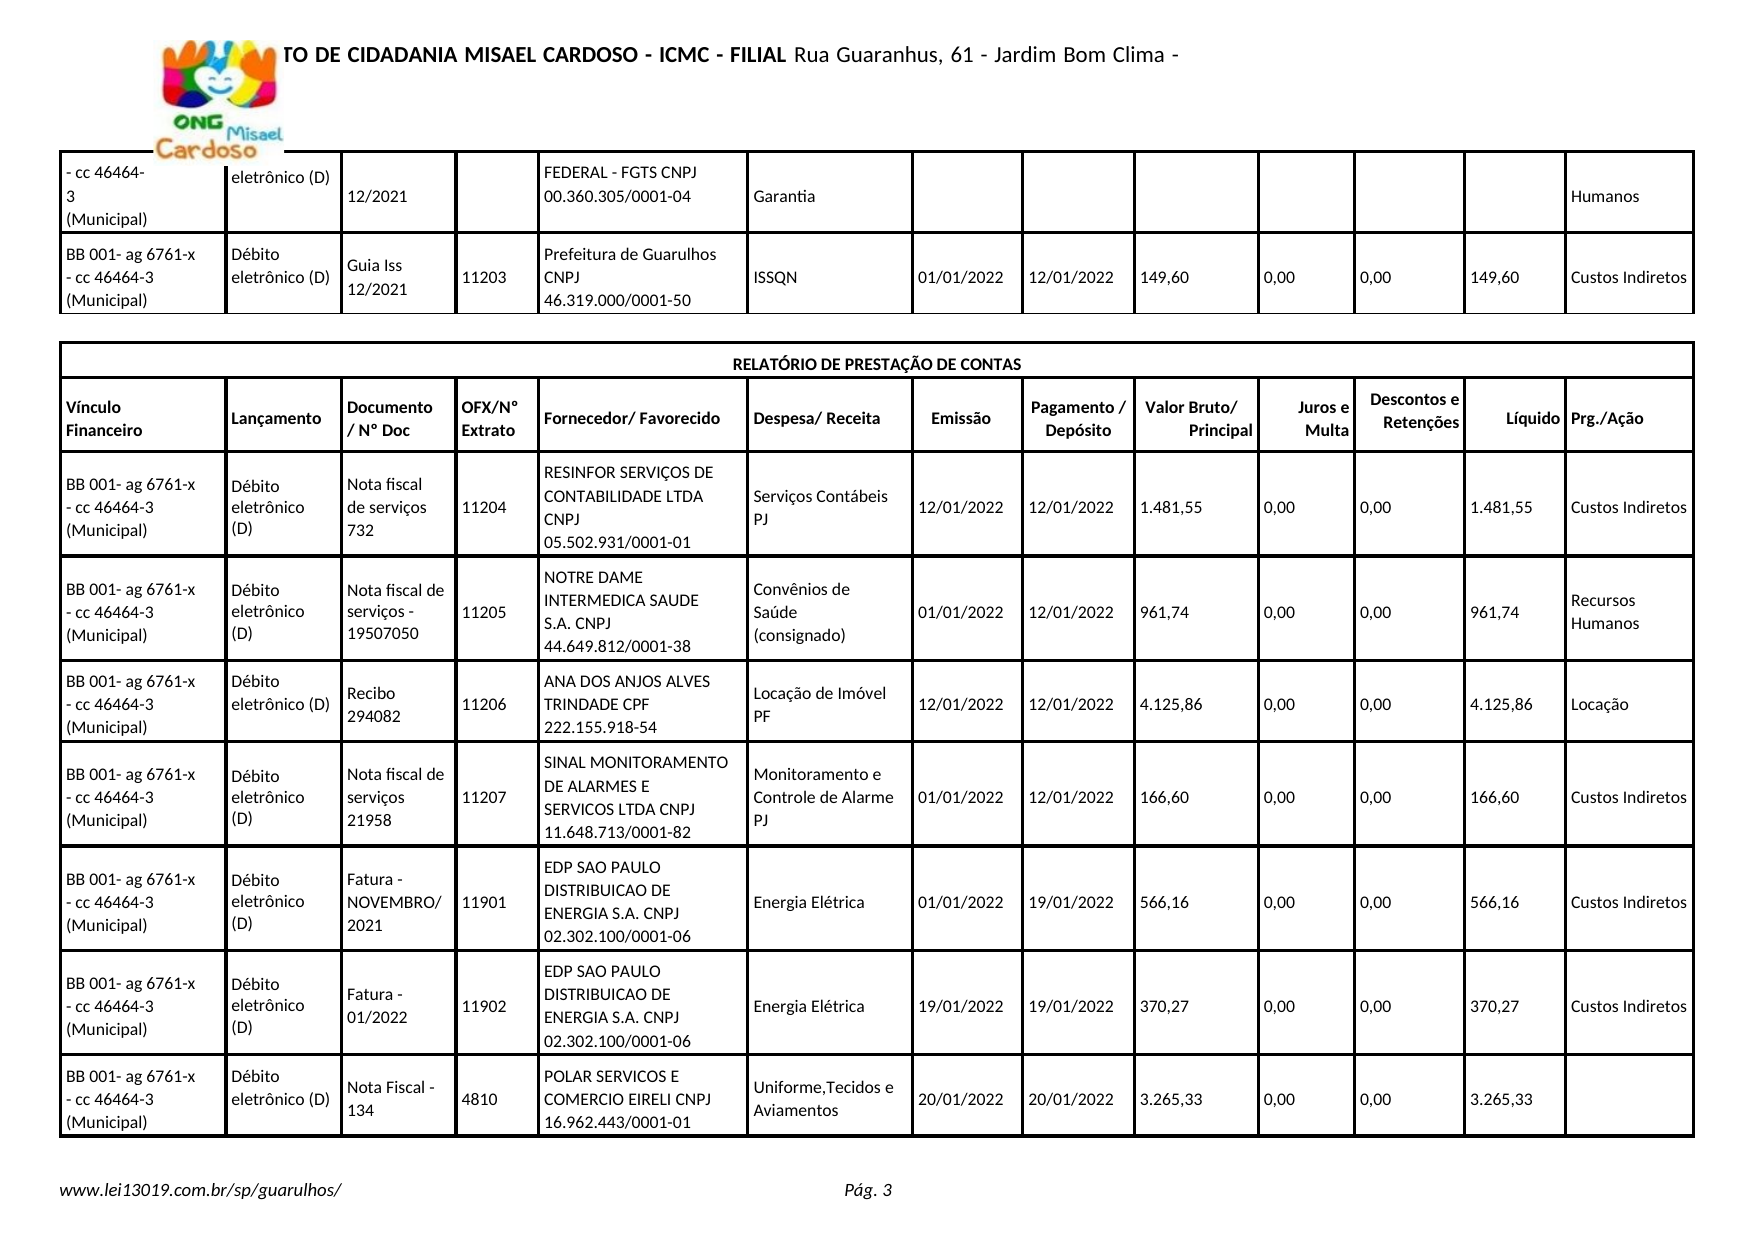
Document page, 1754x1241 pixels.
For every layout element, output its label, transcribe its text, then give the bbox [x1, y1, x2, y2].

table_cell 0,00 [1260, 558, 1353, 659]
table_cell EDP SAO PAULO DISTRIBUICAO DE ENERGIA S.A. CNPJ 02.302.100/0001-06 [540, 848, 746, 949]
table_cell Juros e Multa [1260, 379, 1353, 450]
table_cell Débito eletrônico (D) [228, 952, 340, 1053]
table_cell 149,60 [1136, 234, 1257, 312]
table_cell 11902 [458, 952, 537, 1053]
table_cell Vínculo Financeiro [62, 379, 224, 450]
table_header RELATÓRIO DE PRESTAÇÃO DE CONTAS [62, 344, 1692, 376]
table_cell 0,00 [1356, 234, 1463, 312]
table_cell Nota fiscal de serviços 732 [343, 453, 454, 554]
table_cell Custos Indiretos [1567, 234, 1692, 312]
table_cell Custos Indiretos [1567, 952, 1692, 1053]
table_cell 4.125,86 [1136, 662, 1257, 740]
table_cell BB 001- ag 6761-x - cc 46464-3 (Municipal) [62, 952, 224, 1053]
table_cell Nota Fiscal - 134 [343, 1056, 454, 1134]
table_cell 11204 [458, 453, 537, 554]
table_cell Lançamento [228, 379, 340, 450]
table_cell BB 001- ag 6761-x - cc 46464-3 (Municipal) [62, 453, 224, 554]
table_cell Energia Elétrica [749, 952, 911, 1053]
table_cell Fatura - 01/2022 [343, 952, 454, 1053]
table_cell Valor Bruto/ Principal [1136, 379, 1257, 450]
table_cell Custos Indiretos [1567, 453, 1692, 554]
table_cell Recursos Humanos [1567, 558, 1692, 659]
table_cell FEDERAL - FGTS CNPJ 00.360.305/0001-04 [540, 153, 746, 231]
table_cell 566,16 [1466, 848, 1564, 949]
table_cell [1136, 153, 1257, 231]
table_cell 0,00 [1260, 453, 1353, 554]
table_cell POLAR SERVICOS E COMERCIO EIRELI CNPJ 16.962.443/0001-01 [540, 1056, 746, 1134]
table_cell 0,00 [1356, 952, 1463, 1053]
table_cell EDP SAO PAULO DISTRIBUICAO DE ENERGIA S.A. CNPJ 02.302.100/0001-06 [540, 952, 746, 1053]
table_cell 11901 [458, 848, 537, 949]
table_cell Custos Indiretos [1567, 848, 1692, 949]
table_cell Pagamento / Depósito [1024, 379, 1133, 450]
table_cell BB 001- ag 6761-x - cc 46464-3 (Municipal) [62, 662, 224, 740]
table_cell 0,00 [1356, 662, 1463, 740]
table_cell 3.265,33 [1466, 1056, 1564, 1134]
table_cell 01/01/2022 [914, 558, 1021, 659]
table_cell 12/01/2022 [1024, 743, 1133, 844]
table_cell [1466, 153, 1564, 231]
table_cell 12/01/2022 [914, 453, 1021, 554]
table_cell 0,00 [1260, 743, 1353, 844]
table_cell Fatura - NOVEMBRO/ 2021 [343, 848, 454, 949]
table_cell 149,60 [1466, 234, 1564, 312]
table_cell 01/01/2022 [914, 848, 1021, 949]
table_cell Monitoramento e Controle de Alarme PJ [749, 743, 911, 844]
table_cell RESINFOR SERVIÇOS DE CONTABILIDADE LTDA CNPJ 05.502.931/0001-01 [540, 453, 746, 554]
table_cell 01/01/2022 [914, 234, 1021, 312]
table_cell 11203 [458, 234, 537, 312]
table_cell Serviços Contábeis PJ [749, 453, 911, 554]
table_cell 0,00 [1260, 848, 1353, 949]
table_cell 0,00 [1356, 558, 1463, 659]
table_cell Débito eletrônico (D) [228, 743, 340, 844]
table_cell BB 001- ag 6761-x - cc 46464-3 (Municipal) [62, 848, 224, 949]
table_cell BB 001- ag 6761-x - cc 46464-3 (Municipal) [62, 234, 224, 312]
table_cell 0,00 [1356, 743, 1463, 844]
table_cell 0,00 [1260, 662, 1353, 740]
table_cell Débito eletrônico (D) [228, 662, 340, 740]
table_cell 370,27 [1466, 952, 1564, 1053]
table_cell Despesa/ Receita [749, 379, 911, 450]
table_cell Débito eletrônico (D) [228, 1056, 340, 1134]
table_cell SINAL MONITORAMENTO DE ALARMES E SERVICOS LTDA CNPJ 11.648.713/0001-82 [540, 743, 746, 844]
table_cell 12/01/2022 [1024, 662, 1133, 740]
table_cell 1.481,55 [1466, 453, 1564, 554]
table_cell 4810 [458, 1056, 537, 1134]
table_cell BB 001- ag 6761-x - cc 46464-3 (Municipal) [62, 743, 224, 844]
table_cell 12/2021 [343, 153, 454, 231]
table_cell Guia Iss 12/2021 [343, 234, 454, 312]
table_cell 12/01/2022 [1024, 558, 1133, 659]
table_cell Débito eletrônico (D) [228, 848, 340, 949]
table_cell 20/01/2022 [914, 1056, 1021, 1134]
table_cell 12/01/2022 [1024, 234, 1133, 312]
table_cell Nota fiscal de serviços 21958 [343, 743, 454, 844]
table_cell Prg./Ação [1567, 379, 1692, 450]
table_cell [1567, 1056, 1692, 1134]
table_cell Fornecedor/ Favorecido [540, 379, 746, 450]
table_cell [1356, 153, 1463, 231]
table_cell 166,60 [1466, 743, 1564, 844]
table_cell 566,16 [1136, 848, 1257, 949]
table_cell 370,27 [1136, 952, 1257, 1053]
table_cell 01/01/2022 [914, 743, 1021, 844]
table_cell Recibo 294082 [343, 662, 454, 740]
table_cell NOTRE DAME INTERMEDICA SAUDE S.A. CNPJ 44.649.812/0001-38 [540, 558, 746, 659]
table_cell Energia Elétrica [749, 848, 911, 949]
table_cell - cc 46464-3 (Municipal) [62, 153, 224, 231]
table_cell 4.125,86 [1466, 662, 1564, 740]
table_cell 19/01/2022 [914, 952, 1021, 1053]
table_cell Locação [1567, 662, 1692, 740]
table_cell Emissão [914, 379, 1021, 450]
table_cell eletrônico (D) [228, 153, 340, 231]
table_cell 166,60 [1136, 743, 1257, 844]
table_cell 12/01/2022 [914, 662, 1021, 740]
table_cell 0,00 [1260, 952, 1353, 1053]
table_cell Humanos [1567, 153, 1692, 231]
table_cell 12/01/2022 [1024, 453, 1133, 554]
table_cell Custos Indiretos [1567, 743, 1692, 844]
table_cell 0,00 [1260, 234, 1353, 312]
table_cell Locação de Imóvel PF [749, 662, 911, 740]
table_cell 11207 [458, 743, 537, 844]
table_cell Uniforme,Tecidos e Aviamentos [749, 1056, 911, 1134]
table_cell 3.265,33 [1136, 1056, 1257, 1134]
table_cell 961,74 [1466, 558, 1564, 659]
table_cell Débito eletrônico (D) [228, 234, 340, 312]
table_cell Débito eletrônico (D) [228, 453, 340, 554]
table_cell BB 001- ag 6761-x - cc 46464-3 (Municipal) [62, 558, 224, 659]
table_cell 1.481,55 [1136, 453, 1257, 554]
table_cell [458, 153, 537, 231]
table_cell Descontos e Retenções [1356, 379, 1463, 450]
table_cell Líquido [1466, 379, 1564, 450]
table_cell 19/01/2022 [1024, 952, 1133, 1053]
table_cell ANA DOS ANJOS ALVES TRINDADE CPF 222.155.918-54 [540, 662, 746, 740]
table_cell [914, 153, 1021, 231]
table_cell Documento / Nº Doc [343, 379, 454, 450]
table_cell [1260, 153, 1353, 231]
table_cell [1024, 153, 1133, 231]
table_cell BB 001- ag 6761-x - cc 46464-3 (Municipal) [62, 1056, 224, 1134]
table_cell Convênios de Saúde (consignado) [749, 558, 911, 659]
table_cell 0,00 [1260, 1056, 1353, 1134]
table_cell OFX/Nº Extrato [458, 379, 537, 450]
table_cell 11206 [458, 662, 537, 740]
table_cell 0,00 [1356, 453, 1463, 554]
table_cell 0,00 [1356, 1056, 1463, 1134]
table_cell Débito eletrônico (D) [228, 558, 340, 659]
table_cell ISSQN [749, 234, 911, 312]
table_cell 0,00 [1356, 848, 1463, 949]
table_cell 11205 [458, 558, 537, 659]
table_cell Prefeitura de Guarulhos CNPJ 46.319.000/0001-50 [540, 234, 746, 312]
table_cell Nota fiscal de serviços - 19507050 [343, 558, 454, 659]
table_cell 19/01/2022 [1024, 848, 1133, 949]
table_cell 961,74 [1136, 558, 1257, 659]
table_cell 20/01/2022 [1024, 1056, 1133, 1134]
table_cell Garantia [749, 153, 911, 231]
